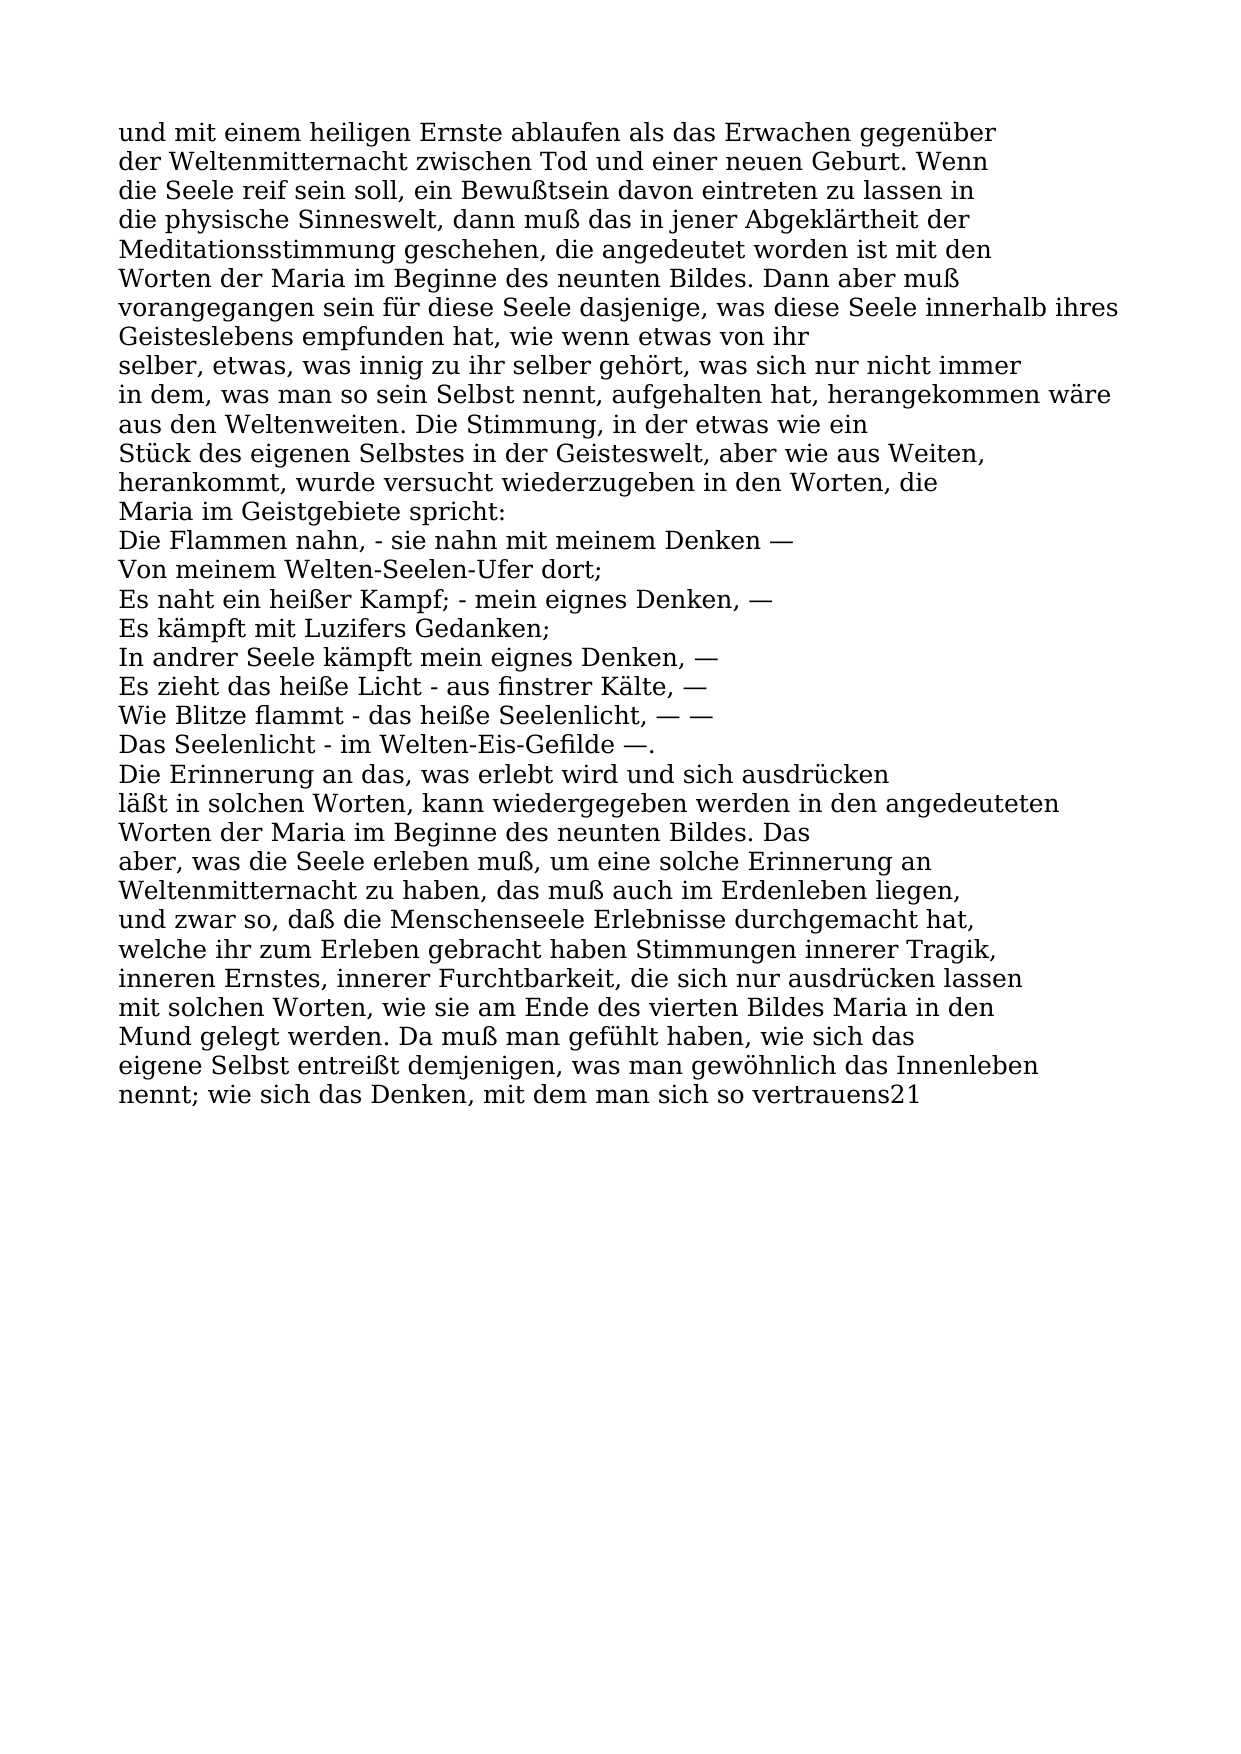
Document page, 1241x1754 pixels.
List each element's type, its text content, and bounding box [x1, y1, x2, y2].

text mit solchen Worten, wie sie am Ende des vierten Bildes Maria in den [118, 993, 1122, 1022]
text Mund gelegt werden. Da muß man gefühlt haben, wie sich das [118, 1022, 1122, 1051]
text herankommt, wurde versucht wiederzugeben in den Worten, die [118, 468, 1122, 497]
text Es kämpft mit Luzifers Gedanken; [118, 614, 1122, 643]
text und zwar so, daß die Menschenseele Erlebnisse durchgemacht hat, [118, 906, 1122, 935]
text Meditationsstimmung geschehen, die angedeutet worden ist mit den [118, 235, 1122, 264]
text Es naht ein heißer Kampf; - mein eignes Denken, — [118, 585, 1122, 614]
text Das Seelenlicht - im Welten-Eis-Gefilde —. [118, 731, 1122, 760]
text aber, was die Seele erleben muß, um eine solche Erinnerung an [118, 847, 1122, 876]
text der Weltenmitternacht zwischen Tod und einer neuen Geburt. Wenn [118, 147, 1122, 176]
text eigene Selbst entreißt demjenigen, was man gewöhnlich das Innenleben nennt; wie sich das Denken, mit dem man sich so vertrauens21 [118, 1051, 1122, 1110]
text Stück des eigenen Selbstes in der Geisteswelt, aber wie aus Weiten, [118, 439, 1122, 468]
text die Seele reif sein soll, ein Bewußtsein davon eintreten zu lassen in [118, 176, 1122, 206]
text Es zieht das heiße Licht - aus finstrer Kälte, — [118, 672, 1122, 701]
text Maria im Geistgebiete spricht: [118, 497, 1122, 526]
text selber, etwas, was innig zu ihr selber gehört, was sich nur nicht immer [118, 351, 1122, 381]
text In andrer Seele kämpft mein eignes Denken, — [118, 643, 1122, 672]
text Von meinem Welten-Seelen-Ufer dort; [118, 556, 1122, 585]
text Worten der Maria im Beginne des neunten Bildes. Dann aber muß [118, 264, 1122, 293]
text Weltenmitternacht zu haben, das muß auch im Erdenleben liegen, [118, 876, 1122, 906]
text vorangegangen sein für diese Seele dasjenige, was diese Seele innerhalb ihres Geisteslebens empfunden hat, wie wenn etwas von ihr [118, 293, 1122, 351]
text läßt in solchen Worten, kann wiedergegeben werden in den angedeuteten Worten der Maria im Beginne des neunten Bildes. Das [118, 789, 1122, 847]
text Die Flammen nahn, - sie nahn mit meinem Denken — [118, 526, 1122, 556]
text inneren Ernstes, innerer Furchtbarkeit, die sich nur ausdrücken lassen [118, 964, 1122, 993]
text und mit einem heiligen Ernste ablaufen als das Erwachen gegenüber [118, 118, 1122, 147]
text die physische Sinneswelt, dann muß das in jener Abgeklärtheit der [118, 206, 1122, 235]
text in dem, was man so sein Selbst nennt, aufgehalten hat, herangekommen wäre aus den Weltenweiten. Die Stimmung, in der etwas wie ein [118, 381, 1122, 439]
text Die Erinnerung an das, was erlebt wird und sich ausdrücken [118, 760, 1122, 789]
text welche ihr zum Erleben gebracht haben Stimmungen innerer Tragik, [118, 935, 1122, 964]
text Wie Blitze flammt - das heiße Seelenlicht, — — [118, 701, 1122, 731]
